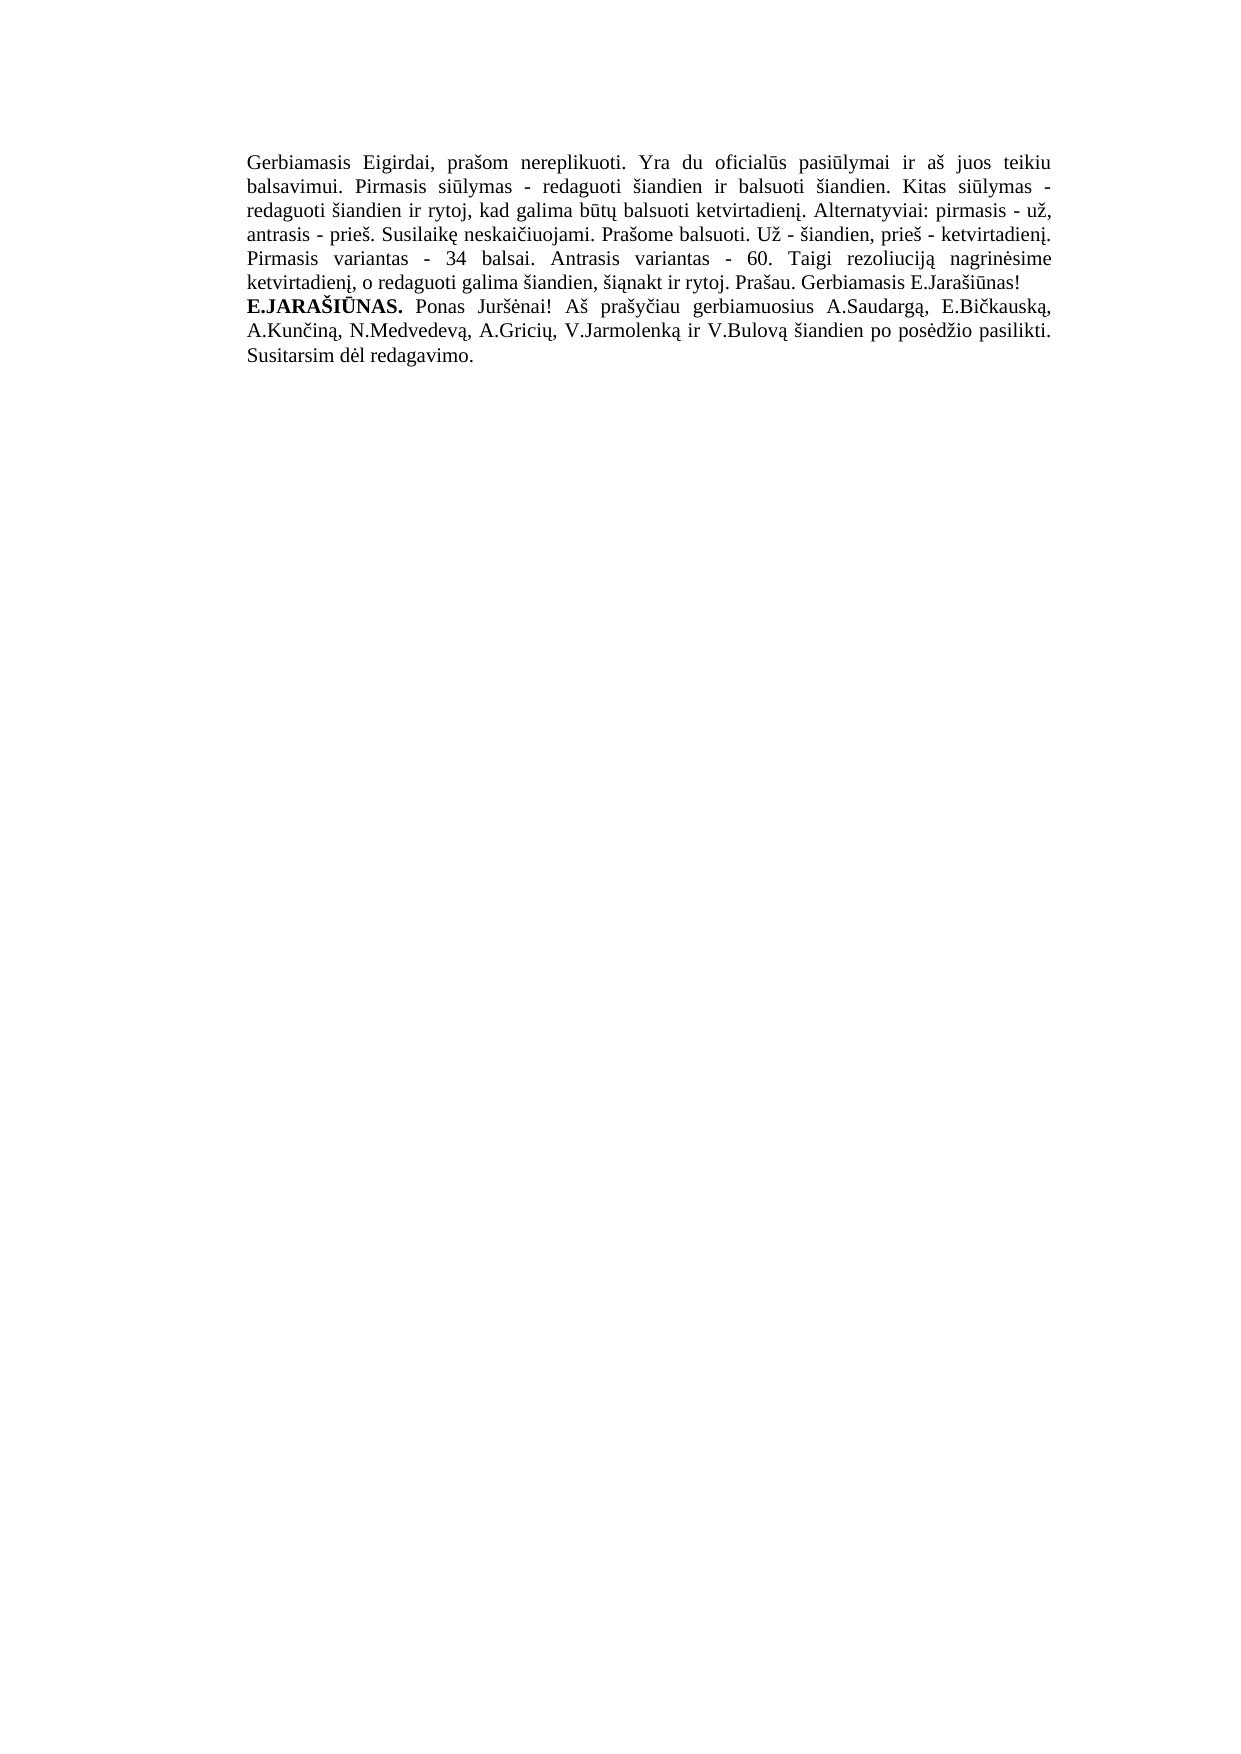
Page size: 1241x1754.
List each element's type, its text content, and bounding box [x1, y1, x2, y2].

text E.JARAŠIŪNAS. Ponas Juršėnai! Aš prašyčiau gerbiamuosius A.Saudargą, E.Bičkauską, A.Kunčiną, N.Medvedevą, A.Gricių, V.Jarmolenką ir V.Bulovą šiandien po posėdžio pasilikti. Susitarsim dėl redagavimo. [247, 294, 1053, 367]
text Gerbiamasis Eigirdai, prašom nereplikuoti. Yra du oficialūs pasiūlymai ir aš juos teikiu balsavimui. Pirmasis siūlymas - redaguoti šiandien ir balsuoti šiandien. Kitas siūlymas - redaguoti šiandien ir rytoj, kad galima būtų balsuoti ketvirtadienį. Alternatyviai: pirmasis - už, antrasis - prieš. Susilaikę neskaičiuojami. Prašome balsuoti. Už - šiandien, prieš - ketvirtadienį. Pirmasis variantas - 34 balsai. Antrasis variantas - 60. Taigi rezoliuciją nagrinėsime ketvirtadienį, o redaguoti galima šiandien, šiąnakt ir rytoj. Prašau. Gerbiamasis E.Jarašiūnas! [247, 150, 1053, 294]
